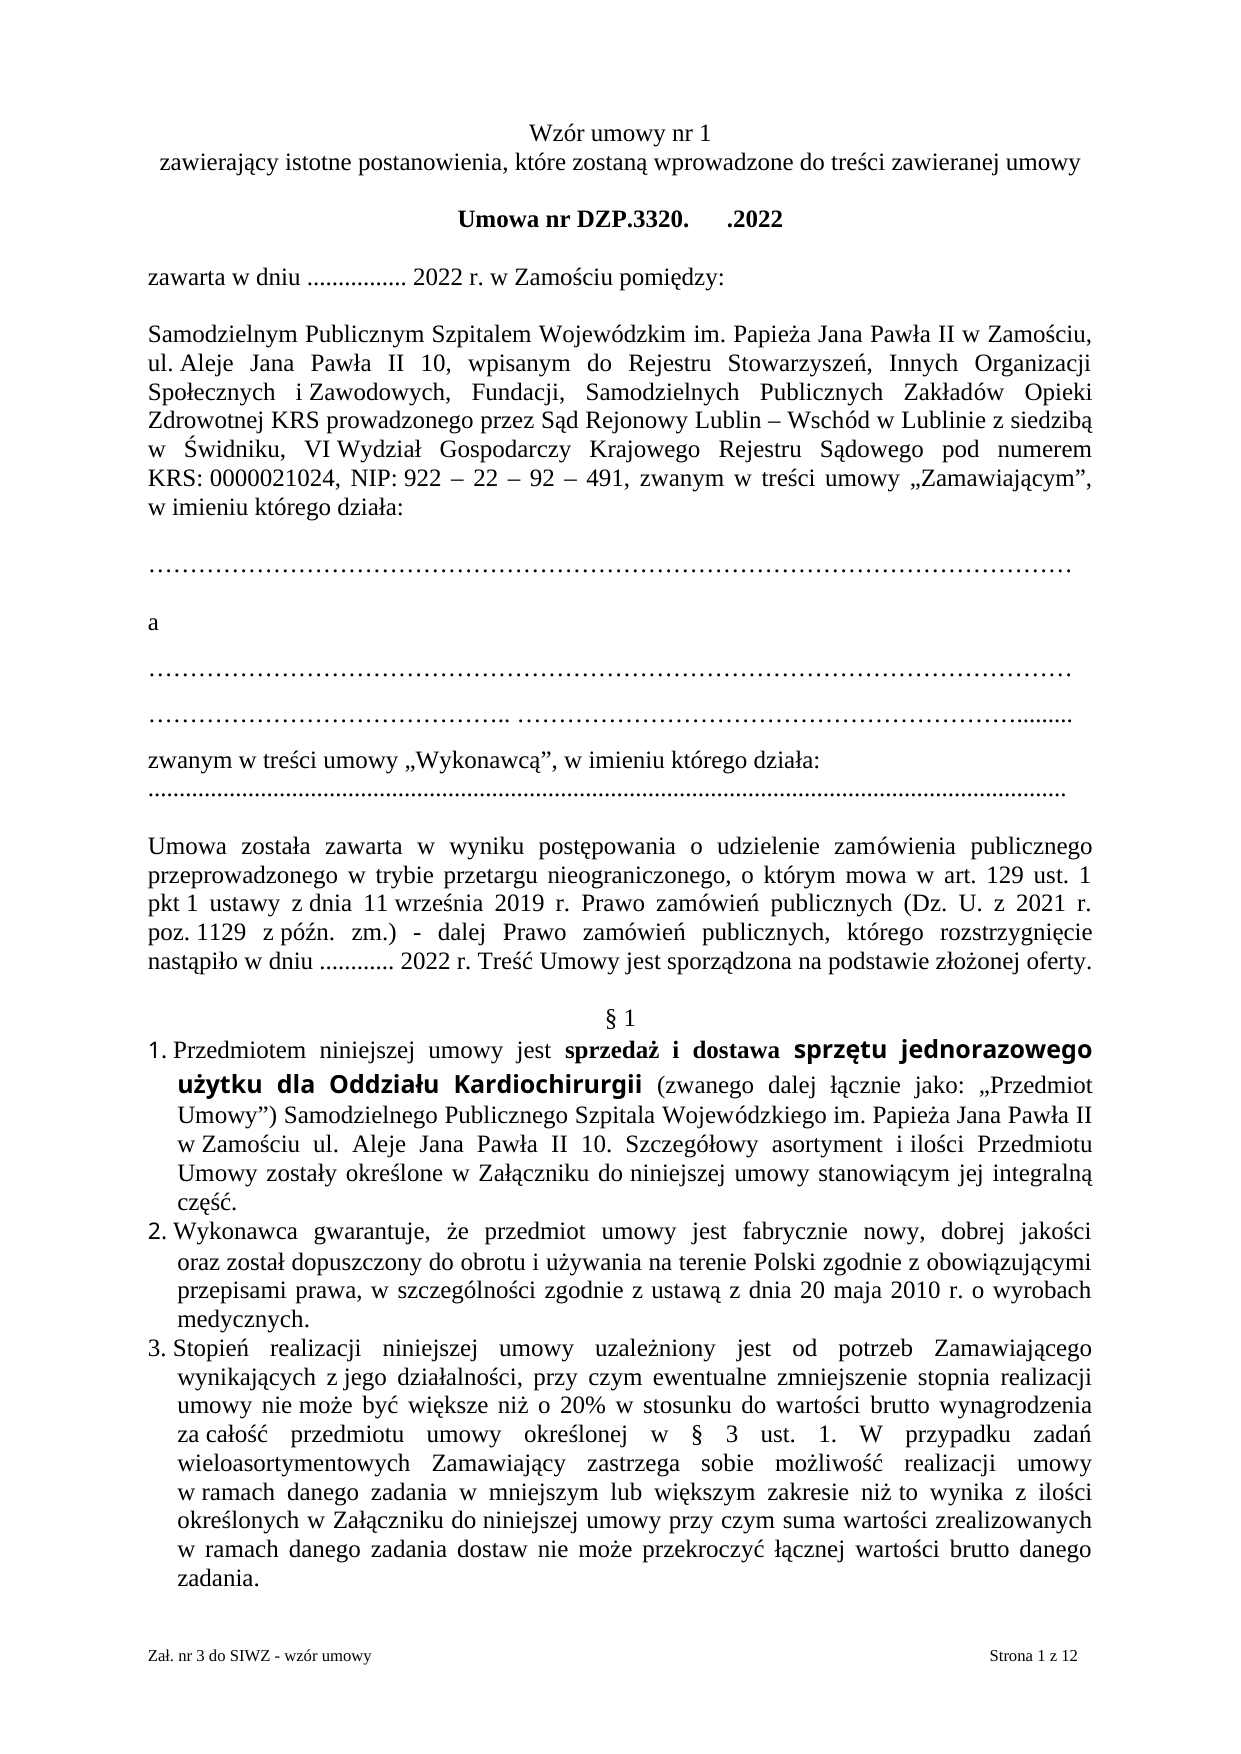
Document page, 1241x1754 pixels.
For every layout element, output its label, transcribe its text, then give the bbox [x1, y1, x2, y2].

text Umowa nr DZP.3320. .2022 [148, 204, 1093, 233]
text zawierający istotne postanowienia, które zostaną wprowadzone do treści zawieranej umowy [148, 147, 1093, 176]
text a ……………………………………………………………………………………………………………………………………….. ……………………………………………………......... [148, 607, 1093, 727]
text zawarta w dniu ................ 2022 r. w Zamościu pomiędzy: [148, 262, 1093, 291]
list Przedmiotem niniejszej umowy jest sprzedaż i dostawa sprzętu jednorazowego użytku dla Oddziału Kardiochirurgii (zwanego dalej łącznie jako: „Przedmiot Umowy”) Samodzielnego Publicznego Szpitala Wojewódzkiego im. Papieża Jana Pawła II w Zamościu ul. Aleje Jana Pawła II 10. Szczegółowy asortyment i ilości Przedmiotu Umowy zostały określone w Załączniku do niniejszej umowy stanowiącym jej integralną część. [148, 1032, 1093, 1215]
text Wzór umowy nr 1 [148, 118, 1093, 147]
text § 1 [148, 1003, 1093, 1032]
list Stopień realizacji niniejszej umowy uzależniony jest od potrzeb Zamawiającego wynikających z jego działalności, przy czym ewentualne zmniejszenie stopnia realizacji umowy nie może być większe niż o 20% w stosunku do wartości brutto wynagrodzenia za całość przedmiotu umowy określonej w § 3 ust. 1. W przypadku zadań wieloasortymentowych Zamawiający zastrzega sobie możliwość realizacji umowy w ramach danego zadania w mniejszym lub większym zakresie niż to wynika z ilości określonych w Załączniku do niniejszej umowy przy czym suma wartości zrealizowanych w ramach danego zadania dostaw nie może przekroczyć łącznej wartości brutto danego zadania. [148, 1333, 1093, 1592]
list Wykonawca gwarantuje, że przedmiot umowy jest fabrycznie nowy, dobrej jakości oraz został dopuszczony do obrotu i używania na terenie Polski zgodnie z obowiązującymi przepisami prawa, w szczególności zgodnie z ustawą z dnia 20 maja 2010 r. o wyrobach medycznych. [148, 1215, 1093, 1333]
text Samodzielnym Publicznym Szpitalem Wojewódzkim im. Papieża Jana Pawła II w Zamościu, ul. Aleje Jana Pawła II 10, wpisanym do Rejestru Stowarzyszeń, Innych Organizacji Społecznych i Zawodowych, Fundacji, Samodzielnych Publicznych Zakładów Opieki Zdrowotnej KRS prowadzonego przez Sąd Rejonowy Lublin – Wschód w Lublinie z siedzibą w Świdniku, VI Wydział Gospodarczy Krajowego Rejestru Sądowego pod numerem KRS: 0000021024, NIP: 922 – 22 – 92 – 491, zwanym w treści umowy „Zamawiającym”, w imieniu którego działa: [148, 319, 1093, 521]
text zwanym w treści umowy „Wykonawcą”, w imieniu którego działa: [148, 745, 1093, 773]
text ................................................................................................................................................... [148, 773, 1093, 802]
text Umowa została zawarta w wyniku postępowania o udzielenie zamówienia publicznego przeprowadzonego w trybie przetargu nieograniczonego, o którym mowa w art. 129 ust. 1 pkt 1 ustawy z dnia 11 września 2019 r. Prawo zamówień publicznych (Dz. U. z 2021 r. poz. 1129 z późn. zm.) - dalej Prawo zamówień publicznych, którego rozstrzygnięcie nastąpiło w dniu ............ 2022 r. Treść Umowy jest sporządzona na podstawie złożonej oferty. [148, 831, 1093, 975]
text ………………………………………………………………………………………………… [148, 549, 1093, 578]
